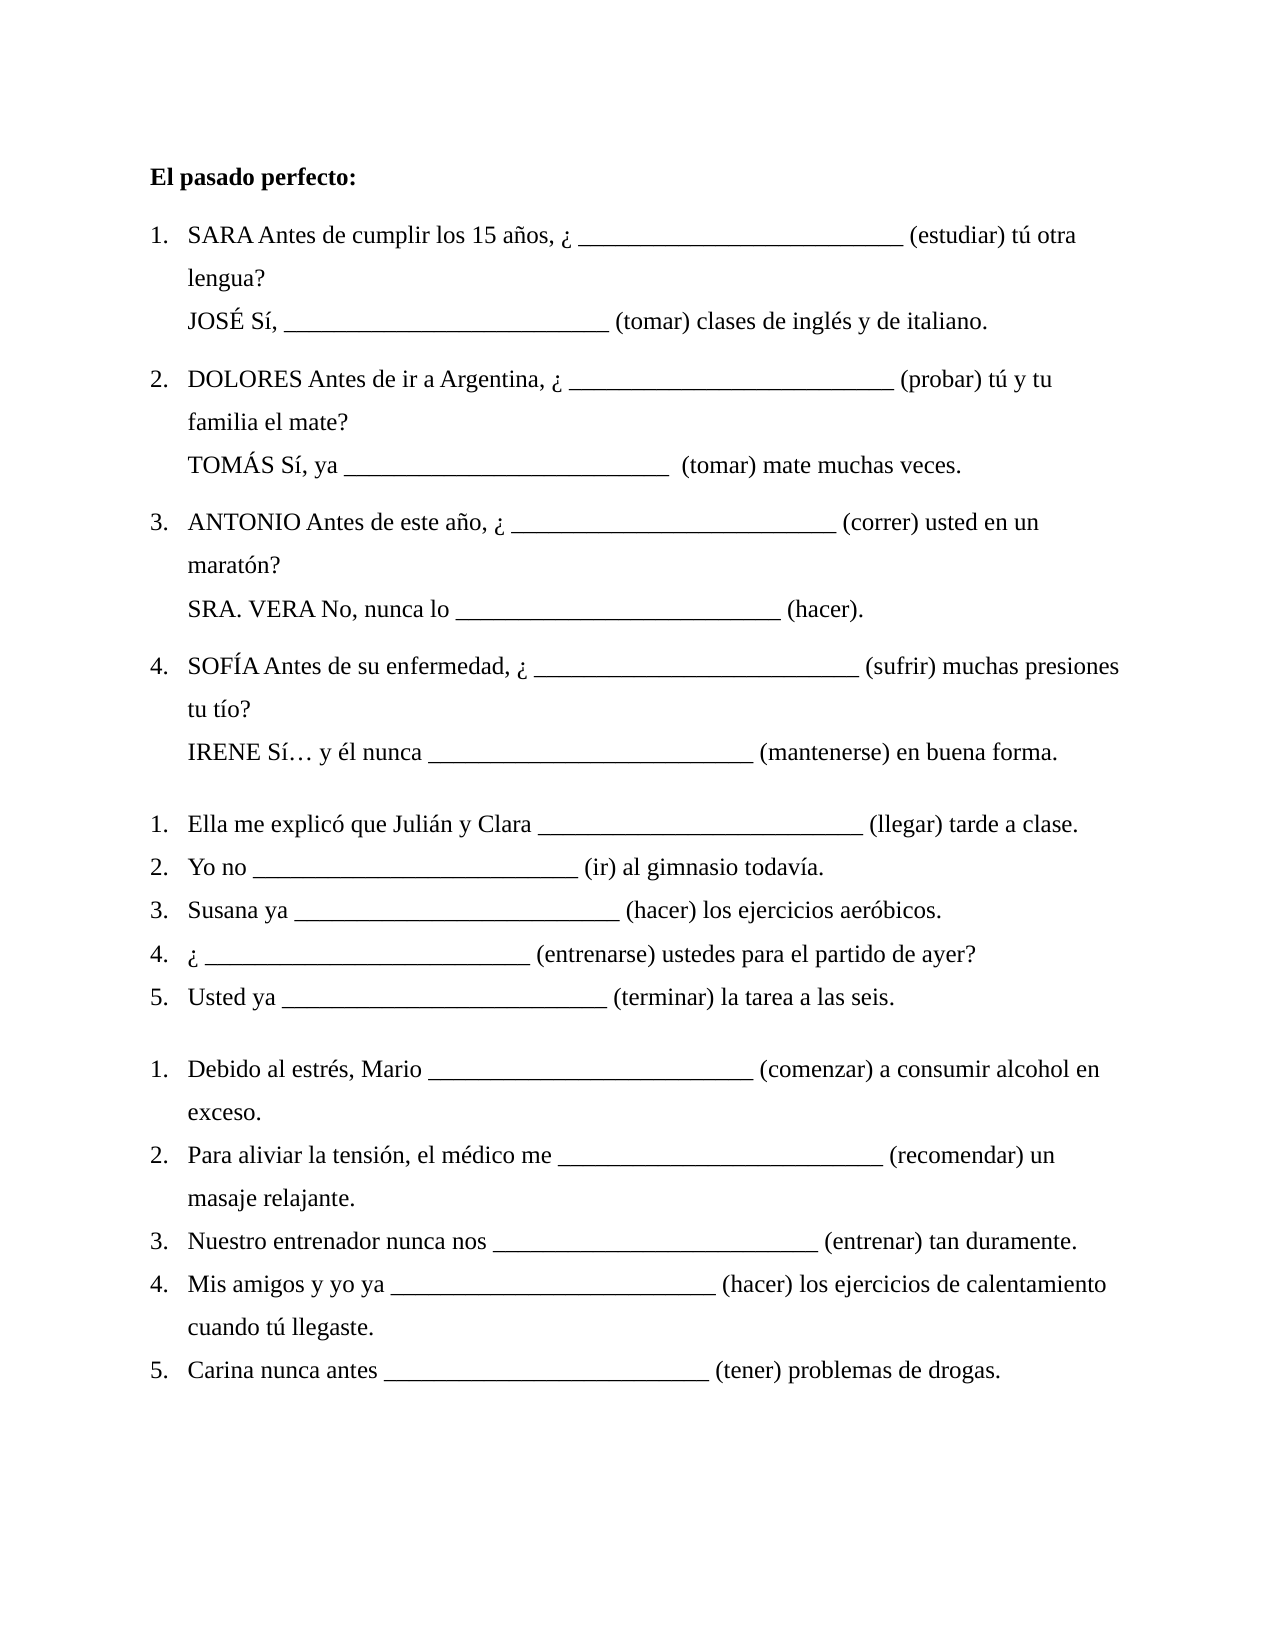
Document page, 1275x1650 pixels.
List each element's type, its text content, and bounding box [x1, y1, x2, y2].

list TOMÁS Sí, ya __________________________ (tomar) mate muchas veces. [187, 450, 1125, 479]
list Mis amigos y yo ya __________________________ (hacer) los ejercicios de calentamiento cuando tú llegaste. [150, 1269, 1125, 1341]
list SARA Antes de cumplir los 15 años, ¿ __________________________ (estudiar) tú otra lengua? [150, 220, 1125, 292]
list Susana ya __________________________ (hacer) los ejercicios aeróbicos. [150, 896, 1125, 924]
list JOSÉ Sí, __________________________ (tomar) clases de inglés y de italiano. [187, 306, 1125, 335]
list ¿ __________________________ (entrenarse) ustedes para el partido de ayer? [150, 939, 1125, 967]
list ANTONIO Antes de este año, ¿ __________________________ (correr) usted en un maratón? [150, 507, 1125, 579]
list Ella me explicó que Julián y Clara __________________________ (llegar) tarde a clase. [150, 809, 1125, 838]
list Debido al estrés, Mario __________________________ (comenzar) a consumir alcohol en exceso. [150, 1054, 1125, 1126]
list Nuestro entrenador nunca nos __________________________ (entrenar) tan duramente. [150, 1226, 1125, 1255]
list SOFÍA Antes de su enfermedad, ¿ __________________________ (sufrir) muchas presiones tu tío? [150, 651, 1125, 723]
list Usted ya __________________________ (terminar) la tarea a las seis. [150, 982, 1125, 1011]
list IRENE Sí… y él nunca __________________________ (mantenerse) en buena forma. [187, 737, 1125, 766]
text El pasado perfecto: [150, 162, 1125, 191]
list Carina nunca antes __________________________ (tener) problemas de drogas. [150, 1356, 1125, 1384]
list Para aliviar la tensión, el médico me __________________________ (recomendar) un masaje relajante. [150, 1140, 1125, 1212]
list SRA. VERA No, nunca lo __________________________ (hacer). [187, 594, 1125, 622]
list Yo no __________________________ (ir) al gimnasio todavía. [150, 852, 1125, 881]
list DOLORES Antes de ir a Argentina, ¿ __________________________ (probar) tú y tu familia el mate? [150, 364, 1125, 436]
